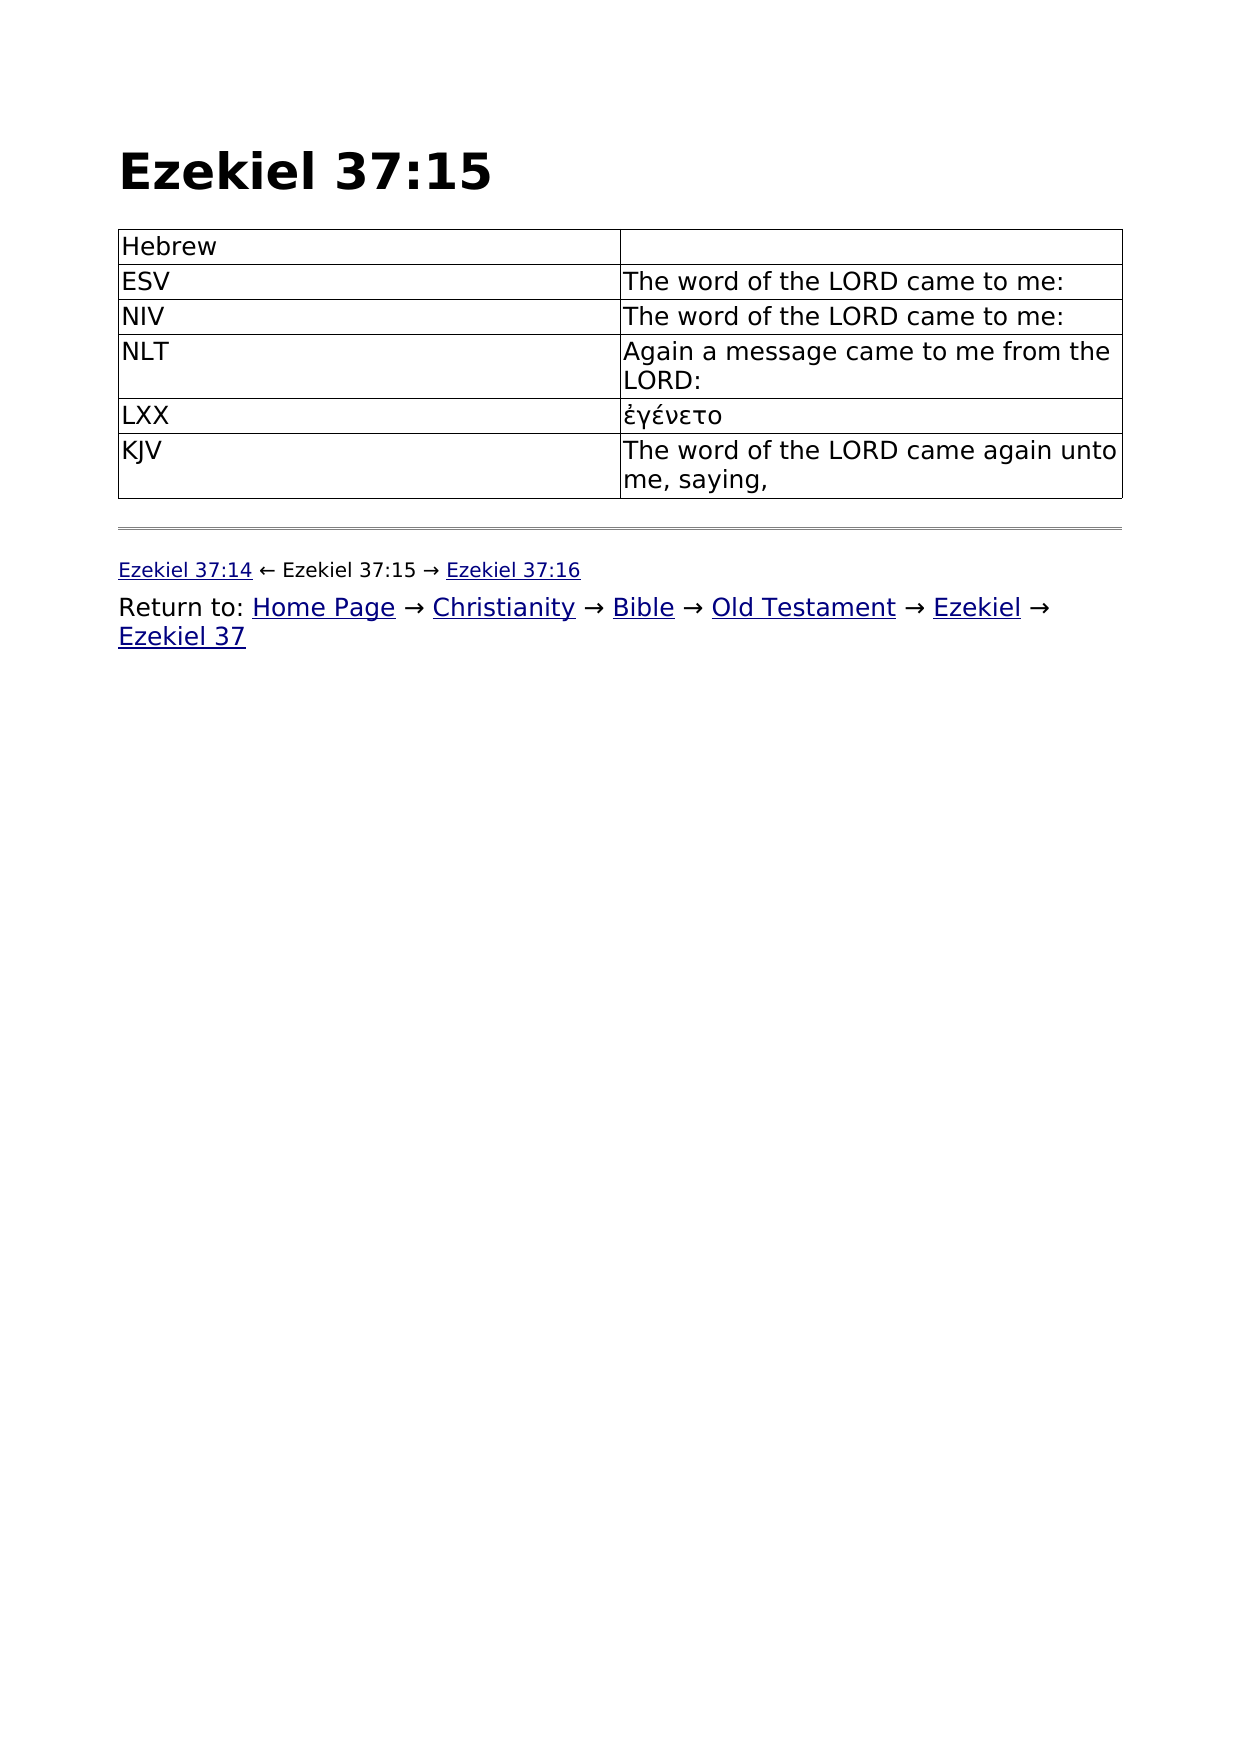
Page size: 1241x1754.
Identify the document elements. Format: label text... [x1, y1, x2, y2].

table_cell KJV [119, 434, 620, 498]
table_cell The word of the LORD came to me: [621, 265, 1122, 299]
table_header [621, 230, 1122, 264]
table_cell NLT [119, 335, 620, 398]
table_cell NIV [119, 300, 620, 334]
table_cell The word of the LORD came again unto me, saying, [621, 434, 1122, 498]
table_cell The word of the LORD came to me: [621, 300, 1122, 334]
subtitle Ezekiel 37:15 [118, 143, 1122, 201]
table_cell Again a message came to me from the LORD: [621, 335, 1122, 398]
text Ezekiel 37:14 ← Ezekiel 37:15 → Ezekiel 37:16 [118, 559, 1122, 593]
table_cell ἐγένετο [621, 399, 1122, 433]
text Return to: Home Page → Christianity → Bible → Old Testament → Ezekiel → Ezekiel 37 [118, 593, 1122, 651]
table_cell ESV [119, 265, 620, 299]
table_cell LXX [119, 399, 620, 433]
table_header Hebrew [119, 230, 620, 264]
